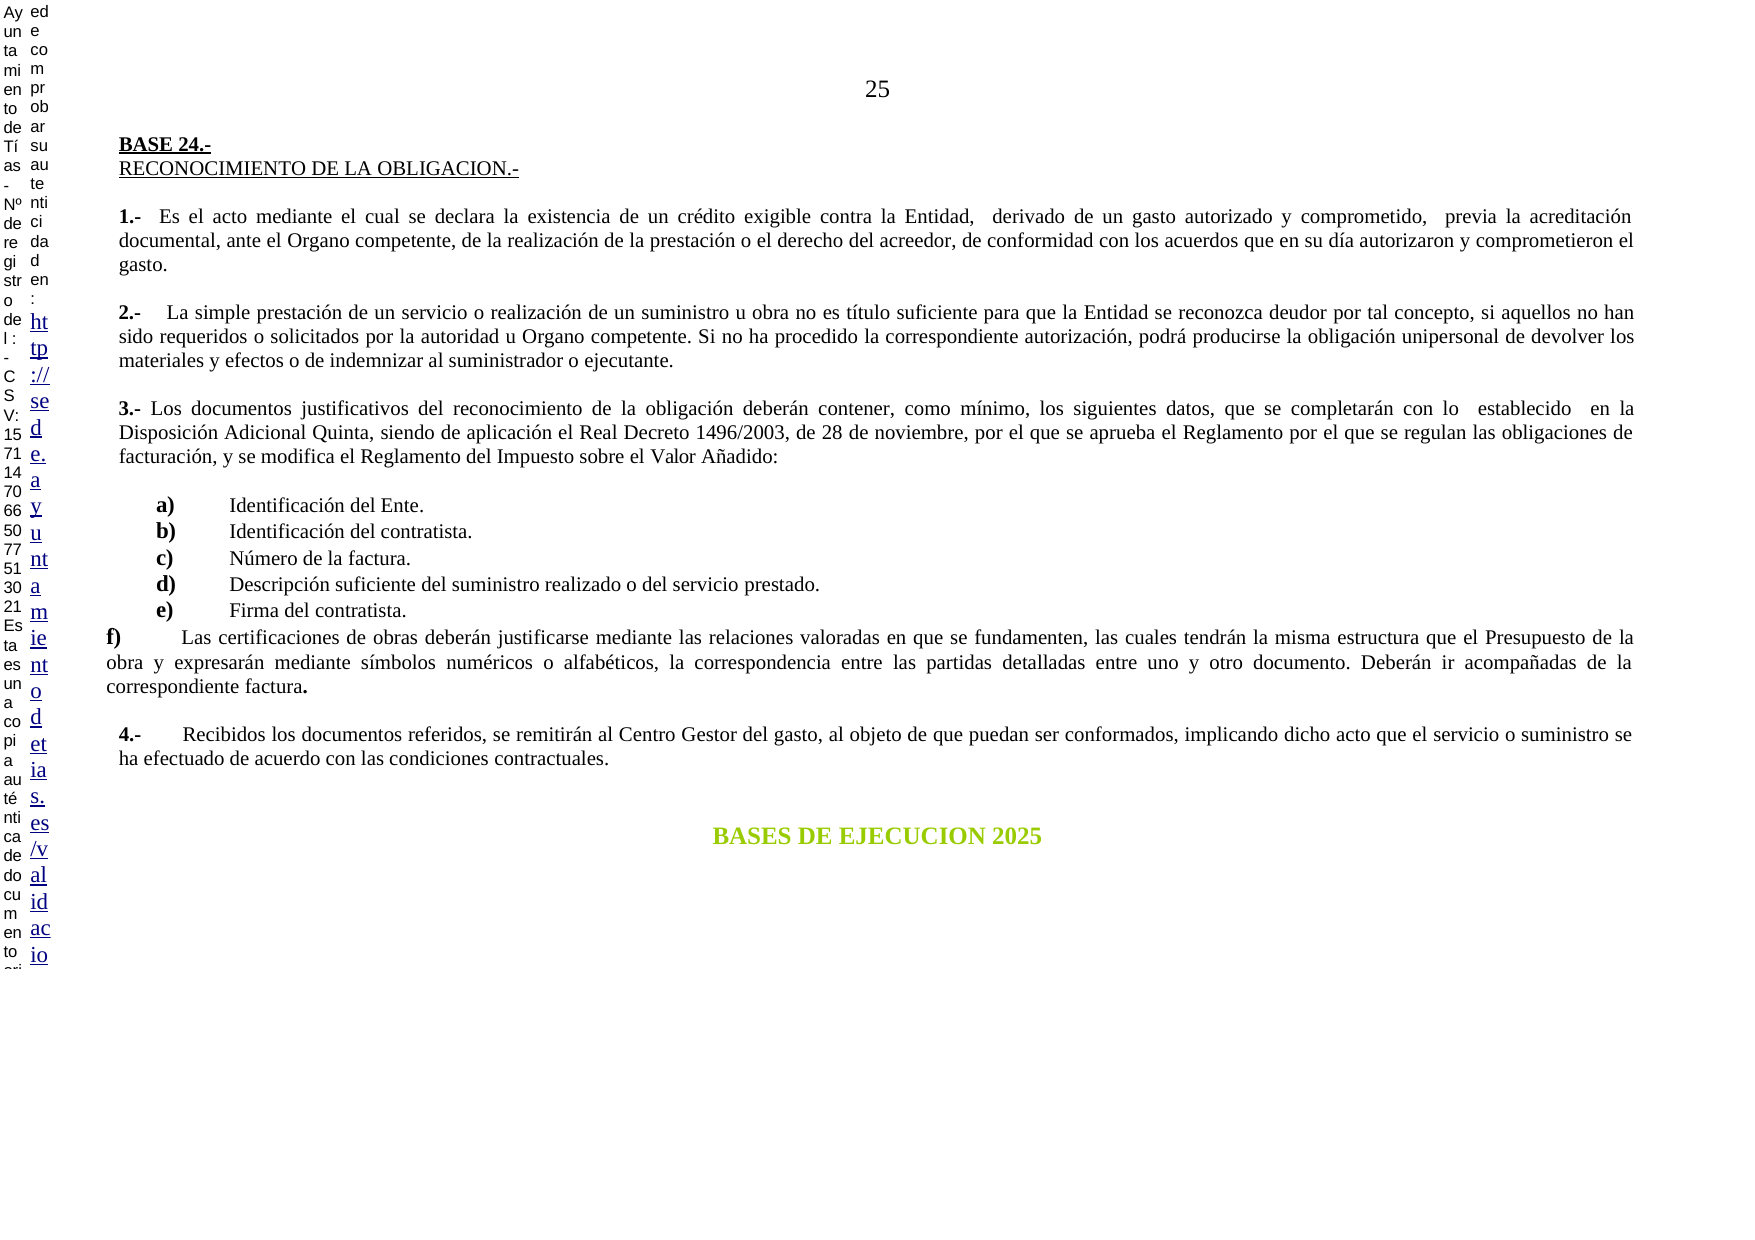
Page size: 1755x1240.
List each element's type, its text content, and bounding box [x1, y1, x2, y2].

subtitle 25 [398, 74, 1357, 103]
text 3.- Los documentos justificativos del reconocimiento de la obligación deberán contener, como mínimo, los siguientes datos, que se completarán con lo establecido en la Disposición Adicional Quinta, siendo de aplicación el Real Decreto 1496/2003, de 28 de noviembre, por el que se aprueba el Reglamento por el que se regulan las obligaciones de facturación, y se modifica el Reglamento del Impuesto sobre el Valor Añadido: [118, 396, 1636, 468]
text Ayuntamiento de Tías - Nº de registro del : - CSV: 15711470665077513021 Esta es una copia auténtica de documento original ele [3, 3, 24, 969]
text 2.- La simple prestación de un servicio o realización de un suministro u obra no es título suficiente para que la Entidad se reconozca deudor por tal concepto, si aquellos no han sido requeridos o solicitados por la autoridad u Organo competente. Si no ha procedido la correspondiente autorización, podrá producirse la obligación unipersonal de devolver los materiales y efectos o de indemnizar al suministrador o ejecutante. [118, 300, 1636, 372]
text 1.- Es el acto mediante el cual se declara la existencia de un crédito exigible contra la Entidad, derivado de un gasto autorizado y comprometido, previa la acreditación documental, ante el Organo competente, de la realización de la prestación o el derecho del acreedor, de conformidad con los acuerdos que en su día autorizaron y comprometieron el gasto. [118, 204, 1635, 276]
list Identificación del contratista. [156, 518, 1648, 544]
list Firma del contratista. [156, 597, 1648, 623]
subtitle BASES DE EJECUCION 2025 [398, 821, 1356, 849]
list Descripción suficiente del suministro realizado o del servicio prestado. [156, 571, 1648, 597]
list Identificación del Ente. [156, 492, 1648, 518]
list Las certificaciones de obras deberán justificarse mediante las relaciones valoradas en que se fundamenten, las cuales tendrán la misma estructura que el Presupuesto de la obra y expresarán mediante símbolos numéricos o alfabéticos, la correspondencia entre las partidas detalladas entre uno y otro documento. Deberán ir acompañadas de la correspondiente factura. [106, 623, 1636, 698]
text 4.- Recibidos los documentos referidos, se remitirán al Centro Gestor del gasto, al objeto de que puedan ser conformados, implicando dicho acto que el servicio o suministro se ha efectuado de acuerdo con las condiciones contractuales. [118, 722, 1636, 770]
subtitle BASE 24.- [118, 132, 1648, 156]
text RECONOCIMIENTO DE LA OBLIGACION.- [118, 156, 1648, 180]
text Procedimiento Administrativo Común Electrónico. Puede comprobar su autenticidad en: http://sede.ayuntamientodetias.es/validacio [30, 1, 51, 937]
list Número de la factura. [156, 544, 1648, 571]
